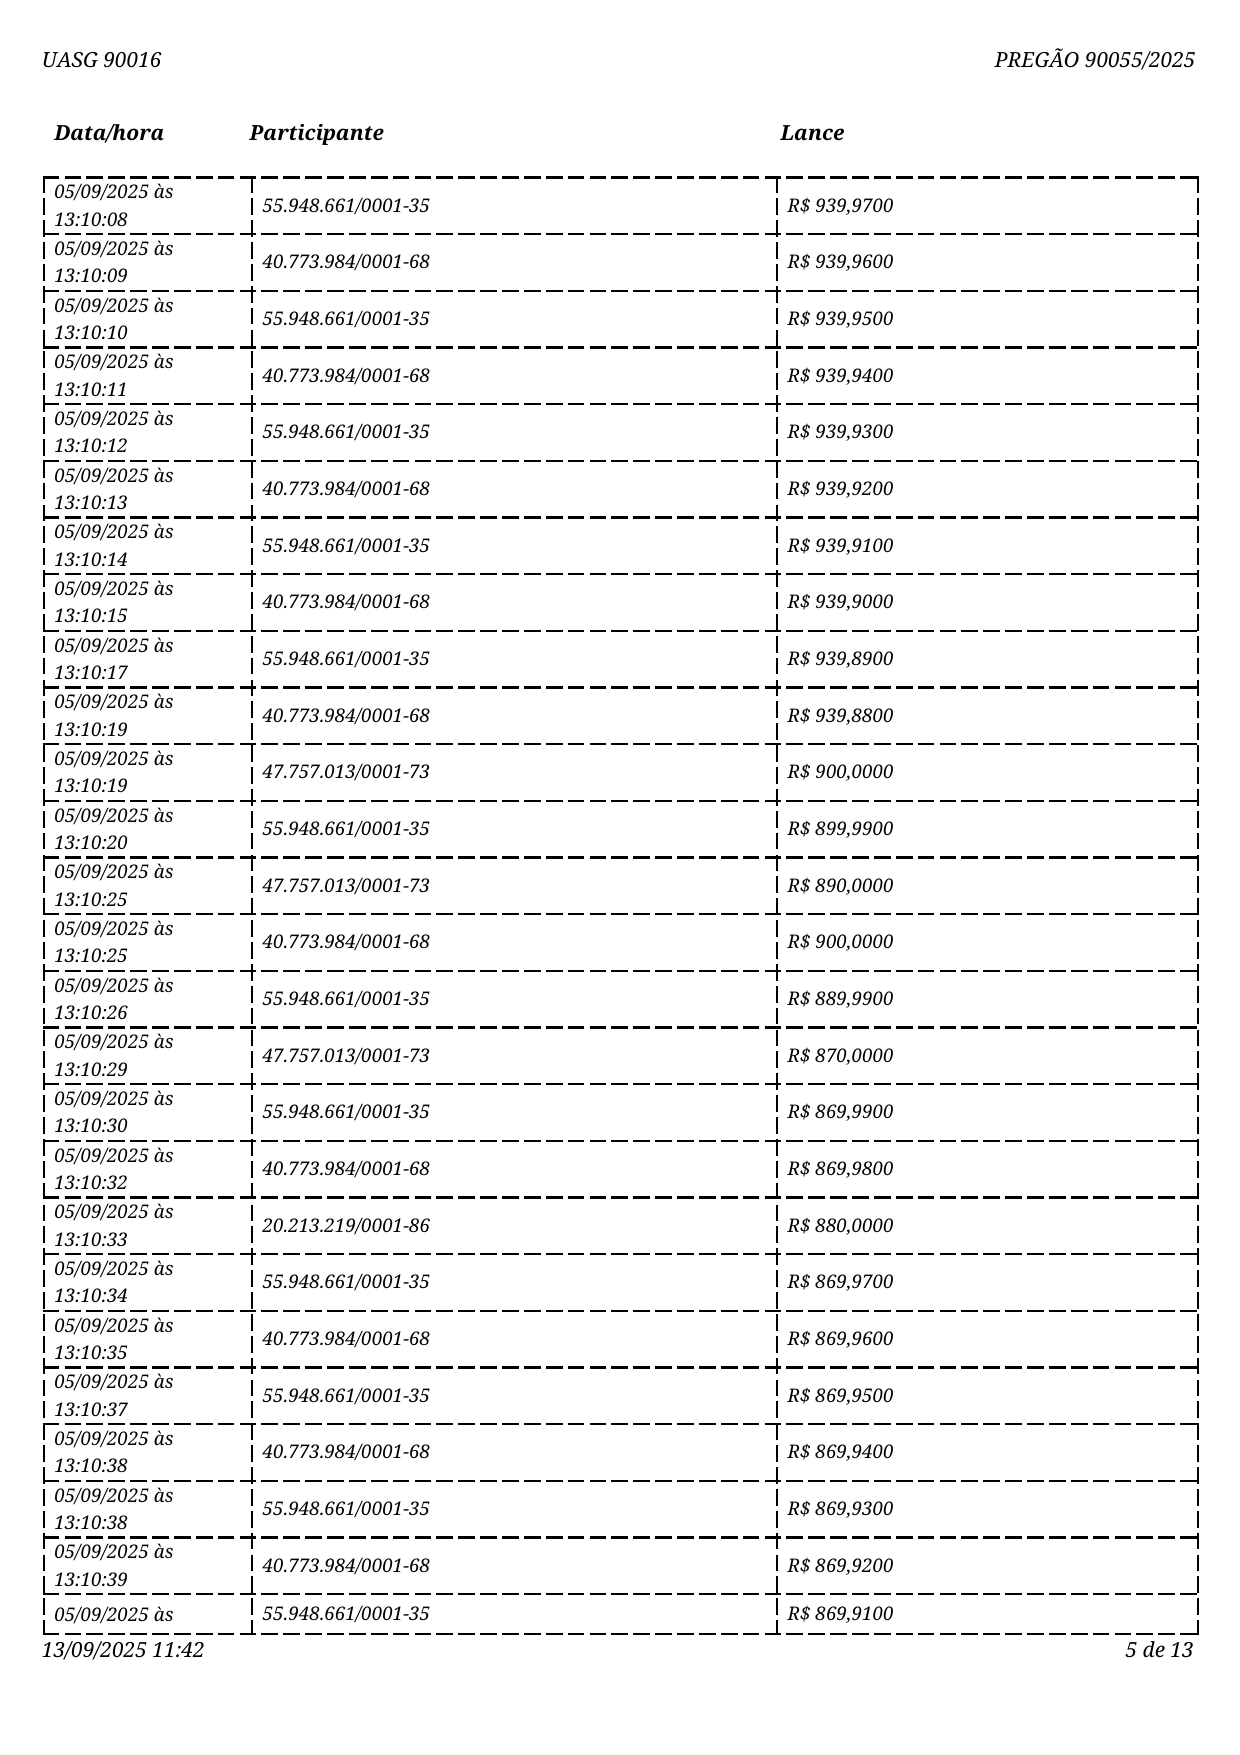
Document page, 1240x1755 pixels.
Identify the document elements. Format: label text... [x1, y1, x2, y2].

table_cell 05/09/2025 às 13:10:17 [44, 630, 252, 686]
table_cell 05/09/2025 às 13:10:19 [44, 743, 252, 800]
table_cell 40.773.984/0001-68 [252, 573, 777, 630]
table_cell 05/09/2025 às 13:10:30 [44, 1083, 252, 1140]
table_cell R$ 869,9300 [777, 1480, 1198, 1536]
table_cell 05/09/2025 às 13:10:34 [44, 1253, 252, 1310]
table_header R$ 939,9700 [777, 176, 1198, 233]
table_cell R$ 939,9600 [777, 233, 1198, 290]
table_cell 55.948.661/0001-35 [252, 1083, 777, 1140]
table_cell 05/09/2025 às [44, 1593, 252, 1633]
table_cell 55.948.661/0001-35 [252, 1366, 777, 1423]
table_cell 55.948.661/0001-35 [252, 800, 777, 856]
table_cell R$ 939,8900 [777, 630, 1198, 686]
table_cell R$ 939,9300 [777, 403, 1198, 460]
table_cell 55.948.661/0001-35 [252, 1480, 777, 1536]
table_cell 55.948.661/0001-35 [252, 970, 777, 1026]
table_cell 05/09/2025 às 13:10:10 [44, 290, 252, 346]
table_cell R$ 939,9100 [777, 516, 1198, 573]
table_cell 05/09/2025 às 13:10:13 [44, 460, 252, 516]
table_cell R$ 869,9700 [777, 1253, 1198, 1310]
table_cell R$ 899,9900 [777, 800, 1198, 856]
table_cell 40.773.984/0001-68 [252, 913, 777, 970]
table_cell 47.757.013/0001-73 [252, 1026, 777, 1083]
table_cell 05/09/2025 às 13:10:35 [44, 1310, 252, 1366]
table_cell 05/09/2025 às 13:10:39 [44, 1536, 252, 1593]
table_cell R$ 900,0000 [777, 743, 1198, 800]
table_cell 55.948.661/0001-35 [252, 403, 777, 460]
table_cell 40.773.984/0001-68 [252, 346, 777, 403]
table_cell 20.213.219/0001-86 [252, 1196, 777, 1253]
table_cell 40.773.984/0001-68 [252, 1140, 777, 1196]
table_cell 40.773.984/0001-68 [252, 1423, 777, 1480]
table_cell 05/09/2025 às 13:10:38 [44, 1423, 252, 1480]
table_cell R$ 889,9900 [777, 970, 1198, 1026]
table_cell 47.757.013/0001-73 [252, 856, 777, 913]
table_cell R$ 939,9200 [777, 460, 1198, 516]
table_cell 05/09/2025 às 13:10:19 [44, 686, 252, 743]
table_cell 05/09/2025 às 13:10:14 [44, 516, 252, 573]
table_cell 40.773.984/0001-68 [252, 1310, 777, 1366]
table_cell R$ 869,9800 [777, 1140, 1198, 1196]
table_cell R$ 869,9900 [777, 1083, 1198, 1140]
table_cell 05/09/2025 às 13:10:37 [44, 1366, 252, 1423]
table_cell R$ 890,0000 [777, 856, 1198, 913]
table_cell 05/09/2025 às 13:10:15 [44, 573, 252, 630]
table_cell 05/09/2025 às 13:10:38 [44, 1480, 252, 1536]
table_cell R$ 939,9000 [777, 573, 1198, 630]
table_cell 55.948.661/0001-35 [252, 516, 777, 573]
table_cell R$ 900,0000 [777, 913, 1198, 970]
table_cell 05/09/2025 às 13:10:25 [44, 913, 252, 970]
table_cell 05/09/2025 às 13:10:33 [44, 1196, 252, 1253]
table_cell 05/09/2025 às 13:10:09 [44, 233, 252, 290]
table_cell 05/09/2025 às 13:10:11 [44, 346, 252, 403]
table_cell 05/09/2025 às 13:10:25 [44, 856, 252, 913]
table_cell R$ 869,9400 [777, 1423, 1198, 1480]
table_cell R$ 880,0000 [777, 1196, 1198, 1253]
table_cell R$ 939,9400 [777, 346, 1198, 403]
table_cell 05/09/2025 às 13:10:29 [44, 1026, 252, 1083]
table_cell 40.773.984/0001-68 [252, 233, 777, 290]
table_cell 55.948.661/0001-35 [252, 290, 777, 346]
table_cell 05/09/2025 às 13:10:26 [44, 970, 252, 1026]
table_cell 40.773.984/0001-68 [252, 686, 777, 743]
table_cell 55.948.661/0001-35 [252, 1253, 777, 1310]
table_cell 55.948.661/0001-35 [252, 1593, 777, 1633]
table_cell 47.757.013/0001-73 [252, 743, 777, 800]
table_cell R$ 869,9200 [777, 1536, 1198, 1593]
table_cell R$ 939,8800 [777, 686, 1198, 743]
table_cell 40.773.984/0001-68 [252, 460, 777, 516]
table_cell R$ 939,9500 [777, 290, 1198, 346]
table_cell 55.948.661/0001-35 [252, 630, 777, 686]
table_cell 05/09/2025 às 13:10:32 [44, 1140, 252, 1196]
table_header 55.948.661/0001-35 [252, 176, 777, 233]
table_cell R$ 870,0000 [777, 1026, 1198, 1083]
table_cell 40.773.984/0001-68 [252, 1536, 777, 1593]
table_cell R$ 869,9600 [777, 1310, 1198, 1366]
table_cell 05/09/2025 às 13:10:20 [44, 800, 252, 856]
table_cell R$ 869,9500 [777, 1366, 1198, 1423]
table_cell 05/09/2025 às 13:10:12 [44, 403, 252, 460]
table_cell R$ 869,9100 [777, 1593, 1198, 1633]
table_header 05/09/2025 às 13:10:08 [44, 176, 252, 233]
